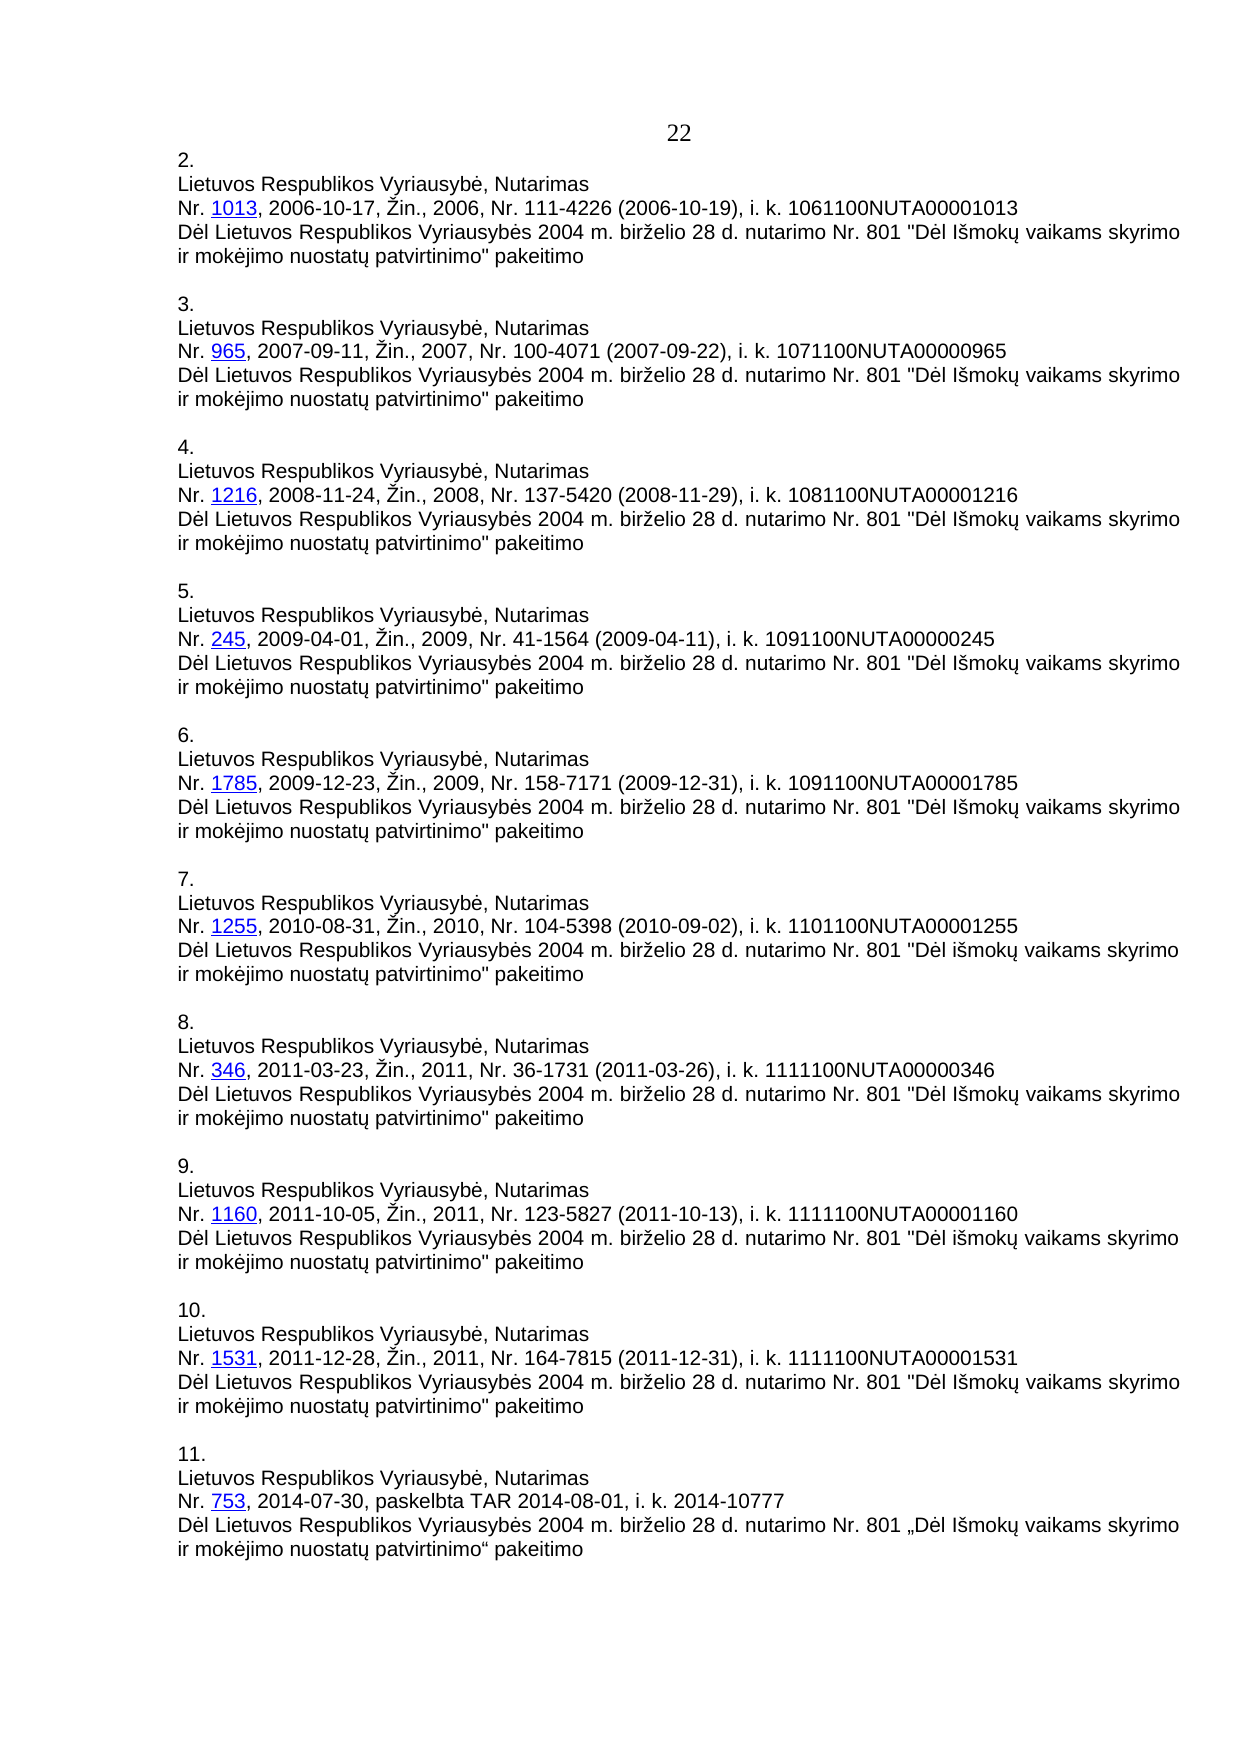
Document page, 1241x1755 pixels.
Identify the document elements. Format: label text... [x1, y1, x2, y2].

text Nr. 1255, 2010-08-31, Žin., 2010, Nr. 104-5398 (2010-09-02), i. k. 1101100NUTA00001255 [177, 914, 1181, 938]
text Dėl Lietuvos Respublikos Vyriausybės 2004 m. birželio 28 d. nutarimo Nr. 801 "Dėl Išmokų vaikams skyrimo ir mokėjimo nuostatų patvirtinimo" pakeitimo [177, 219, 1181, 267]
text Dėl Lietuvos Respublikos Vyriausybės 2004 m. birželio 28 d. nutarimo Nr. 801 "Dėl Išmokų vaikams skyrimo ir mokėjimo nuostatų patvirtinimo" pakeitimo [177, 794, 1181, 842]
text Lietuvos Respublikos Vyriausybė, Nutarimas [177, 890, 1181, 914]
text Dėl Lietuvos Respublikos Vyriausybės 2004 m. birželio 28 d. nutarimo Nr. 801 "Dėl išmokų vaikams skyrimo ir mokėjimo nuostatų patvirtinimo" pakeitimo [177, 1226, 1181, 1274]
text Nr. 1013, 2006-10-17, Žin., 2006, Nr. 111-4226 (2006-10-19), i. k. 1061100NUTA00001013 [177, 196, 1181, 219]
text Dėl Lietuvos Respublikos Vyriausybės 2004 m. birželio 28 d. nutarimo Nr. 801 "Dėl Išmokų vaikams skyrimo ir mokėjimo nuostatų patvirtinimo" pakeitimo [177, 651, 1181, 699]
text 4. [177, 435, 1181, 459]
text Lietuvos Respublikos Vyriausybė, Nutarimas [177, 747, 1181, 771]
text 7. [177, 866, 1181, 890]
text 6. [177, 723, 1181, 747]
text 5. [177, 579, 1181, 603]
text Dėl Lietuvos Respublikos Vyriausybės 2004 m. birželio 28 d. nutarimo Nr. 801 "Dėl Išmokų vaikams skyrimo ir mokėjimo nuostatų patvirtinimo" pakeitimo [177, 1369, 1181, 1417]
text 9. [177, 1154, 1181, 1178]
text Dėl Lietuvos Respublikos Vyriausybės 2004 m. birželio 28 d. nutarimo Nr. 801 "Dėl Išmokų vaikams skyrimo ir mokėjimo nuostatų patvirtinimo" pakeitimo [177, 363, 1181, 411]
text Nr. 965, 2007-09-11, Žin., 2007, Nr. 100-4071 (2007-09-22), i. k. 1071100NUTA00000965 [177, 339, 1181, 363]
text Nr. 753, 2014-07-30, paskelbta TAR 2014-08-01, i. k. 2014-10777 [177, 1489, 1181, 1513]
text 8. [177, 1010, 1181, 1034]
text Dėl Lietuvos Respublikos Vyriausybės 2004 m. birželio 28 d. nutarimo Nr. 801 "Dėl Išmokų vaikams skyrimo ir mokėjimo nuostatų patvirtinimo" pakeitimo [177, 507, 1181, 555]
text Lietuvos Respublikos Vyriausybė, Nutarimas [177, 315, 1181, 339]
text Dėl Lietuvos Respublikos Vyriausybės 2004 m. birželio 28 d. nutarimo Nr. 801 "Dėl Išmokų vaikams skyrimo ir mokėjimo nuostatų patvirtinimo" pakeitimo [177, 1082, 1181, 1130]
text Dėl Lietuvos Respublikos Vyriausybės 2004 m. birželio 28 d. nutarimo Nr. 801 "Dėl išmokų vaikams skyrimo ir mokėjimo nuostatų patvirtinimo" pakeitimo [177, 938, 1181, 986]
text 11. [177, 1441, 1181, 1465]
text 3. [177, 291, 1181, 315]
text Nr. 245, 2009-04-01, Žin., 2009, Nr. 41-1564 (2009-04-11), i. k. 1091100NUTA00000245 [177, 627, 1181, 651]
text Lietuvos Respublikos Vyriausybė, Nutarimas [177, 172, 1181, 196]
text Lietuvos Respublikos Vyriausybė, Nutarimas [177, 603, 1181, 627]
text Dėl Lietuvos Respublikos Vyriausybės 2004 m. birželio 28 d. nutarimo Nr. 801 „Dėl Išmokų vaikams skyrimo ir mokėjimo nuostatų patvirtinimo“ pakeitimo [177, 1513, 1181, 1561]
text Nr. 1216, 2008-11-24, Žin., 2008, Nr. 137-5420 (2008-11-29), i. k. 1081100NUTA00001216 [177, 483, 1181, 507]
text Lietuvos Respublikos Vyriausybė, Nutarimas [177, 1034, 1181, 1058]
text Nr. 346, 2011-03-23, Žin., 2011, Nr. 36-1731 (2011-03-26), i. k. 1111100NUTA00000346 [177, 1058, 1181, 1082]
text Nr. 1160, 2011-10-05, Žin., 2011, Nr. 123-5827 (2011-10-13), i. k. 1111100NUTA00001160 [177, 1202, 1181, 1226]
text Lietuvos Respublikos Vyriausybė, Nutarimas [177, 1322, 1181, 1346]
text 10. [177, 1298, 1181, 1322]
text Lietuvos Respublikos Vyriausybė, Nutarimas [177, 1178, 1181, 1202]
text Nr. 1531, 2011-12-28, Žin., 2011, Nr. 164-7815 (2011-12-31), i. k. 1111100NUTA00001531 [177, 1346, 1181, 1369]
text Lietuvos Respublikos Vyriausybė, Nutarimas [177, 459, 1181, 483]
text Lietuvos Respublikos Vyriausybė, Nutarimas [177, 1465, 1181, 1489]
text Nr. 1785, 2009-12-23, Žin., 2009, Nr. 158-7171 (2009-12-31), i. k. 1091100NUTA00001785 [177, 771, 1181, 794]
text 2. [177, 148, 1181, 172]
